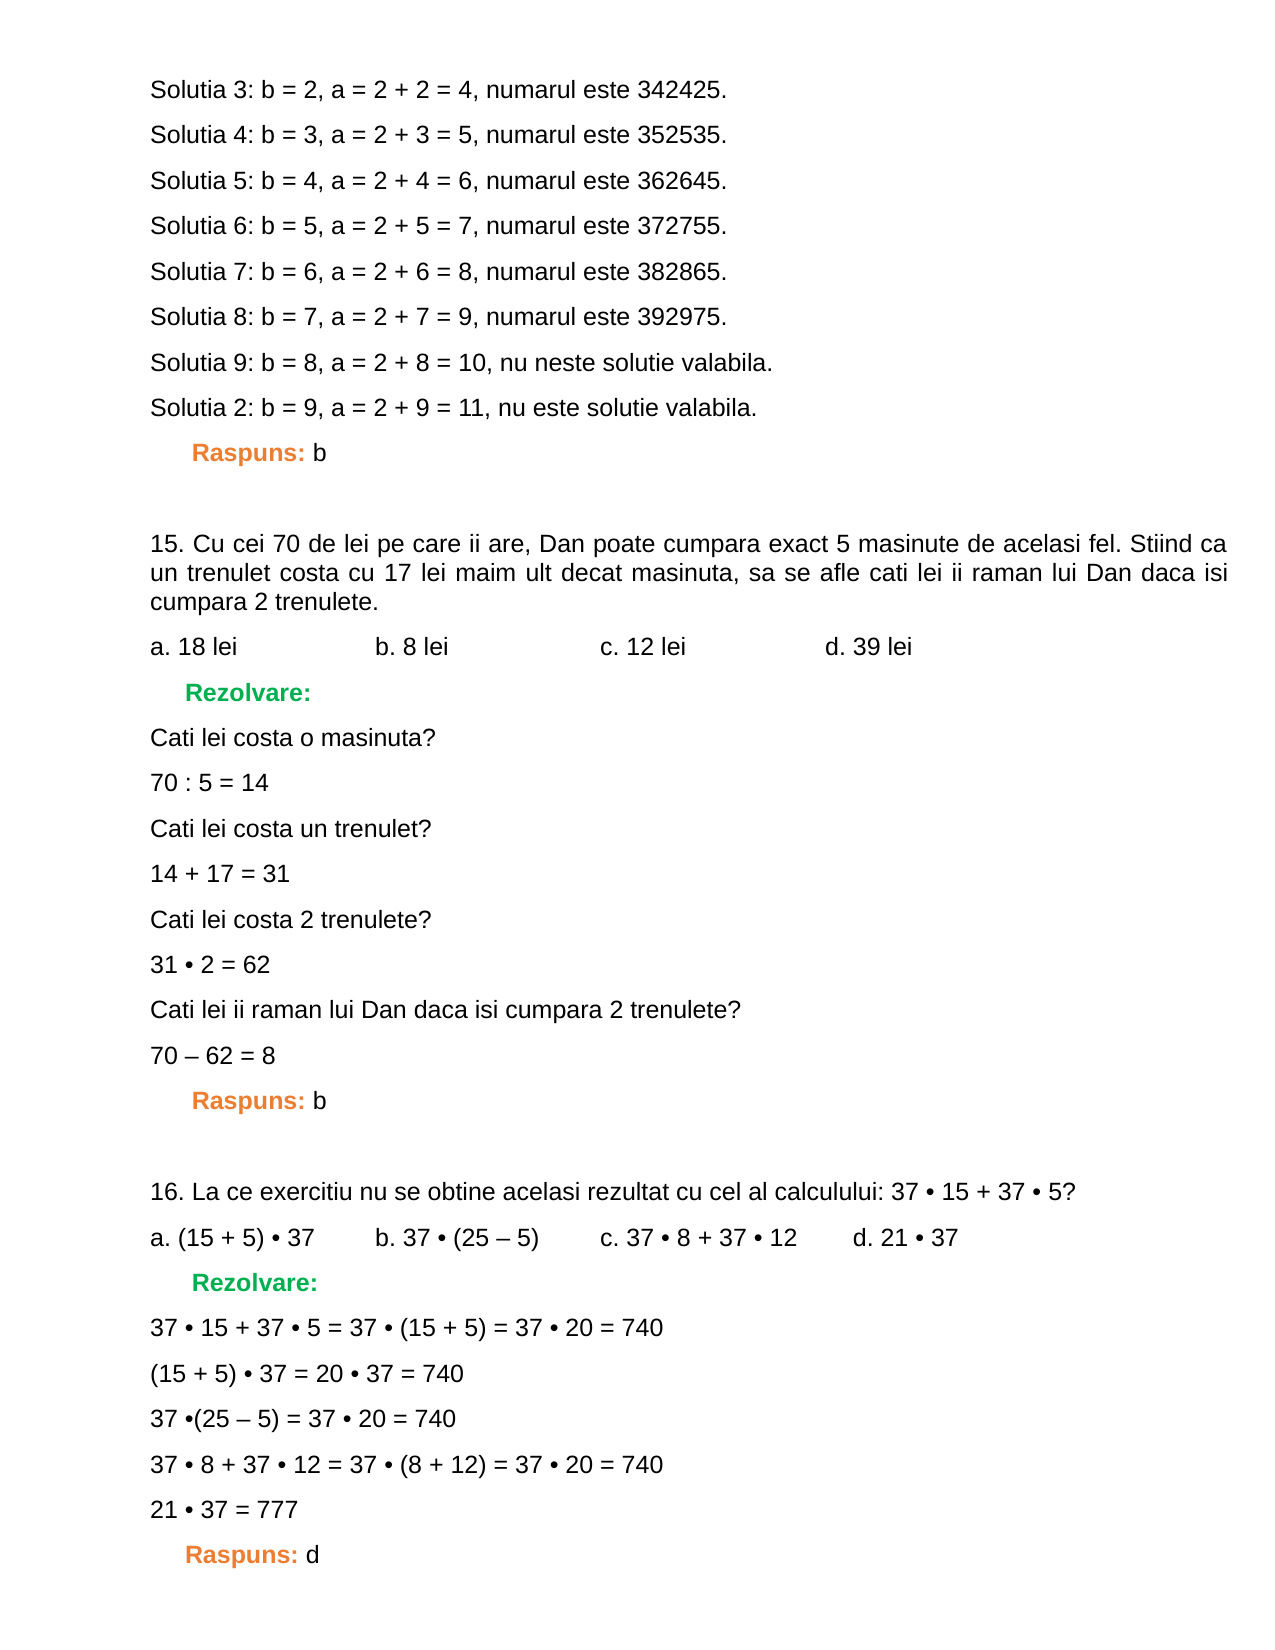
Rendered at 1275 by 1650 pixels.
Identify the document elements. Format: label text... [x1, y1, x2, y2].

text Solutia 2: b = 9, a = 2 + 9 = 11, nu este solutie valabila. [150, 393, 1230, 422]
text Raspuns: b [150, 1086, 1230, 1115]
text Solutia 6: b = 5, a = 2 + 5 = 7, numarul este 372755. [150, 211, 1230, 240]
text Solutia 5: b = 4, a = 2 + 4 = 6, numarul este 362645. [150, 166, 1230, 194]
text 15. Cu cei 70 de lei pe care ii are, Dan poate cumpara exact 5 masinute de acelasi fel. Stiind ca un trenulet costa cu 17 lei maim ult decat masinuta, sa se afle cati lei ii raman lui Dan daca isi cumpara 2 trenulete. [150, 529, 1230, 615]
text 14 + 17 = 31 [150, 859, 1230, 888]
text Cati lei ii raman lui Dan daca isi cumpara 2 trenulete? [150, 995, 1230, 1024]
text 70 : 5 = 14 [150, 768, 1230, 797]
text 16. La ce exercitiu nu se obtine acelasi rezultat cu cel al calculului: 37 • 15 + 37 • 5? [150, 1177, 1230, 1206]
text a. (15 + 5) • 37 b. 37 • (25 – 5) c. 37 • 8 + 37 • 12 d. 21 • 37 [150, 1222, 1230, 1251]
text 37 • 15 + 37 • 5 = 37 • (15 + 5) = 37 • 20 = 740 [150, 1313, 1230, 1342]
text Solutia 9: b = 8, a = 2 + 8 = 10, nu neste solutie valabila. [150, 347, 1230, 376]
text Solutia 3: b = 2, a = 2 + 2 = 4, numarul este 342425. [150, 75, 1230, 104]
text 37 • 8 + 37 • 12 = 37 • (8 + 12) = 37 • 20 = 740 [150, 1449, 1230, 1478]
text Solutia 7: b = 6, a = 2 + 6 = 8, numarul este 382865. [150, 257, 1230, 285]
text Cati lei costa un trenulet? [150, 814, 1230, 842]
text a. 18 lei b. 8 lei c. 12 lei d. 39 lei [150, 632, 1230, 661]
text Raspuns: b [150, 438, 1230, 467]
text 70 – 62 = 8 [150, 1041, 1230, 1069]
text 31 • 2 = 62 [150, 950, 1230, 979]
text 21 • 37 = 777 [150, 1495, 1230, 1524]
text Cati lei costa o masinuta? [150, 723, 1230, 752]
text 37 •(25 – 5) = 37 • 20 = 740 [150, 1404, 1230, 1433]
text Cati lei costa 2 trenulete? [150, 904, 1230, 933]
text Rezolvare: [150, 1268, 1230, 1297]
text Rezolvare: [150, 677, 1230, 706]
text Solutia 4: b = 3, a = 2 + 3 = 5, numarul este 352535. [150, 120, 1230, 149]
text Solutia 8: b = 7, a = 2 + 7 = 9, numarul este 392975. [150, 302, 1230, 331]
text Raspuns: d [150, 1540, 1230, 1569]
text (15 + 5) • 37 = 20 • 37 = 740 [150, 1359, 1230, 1387]
